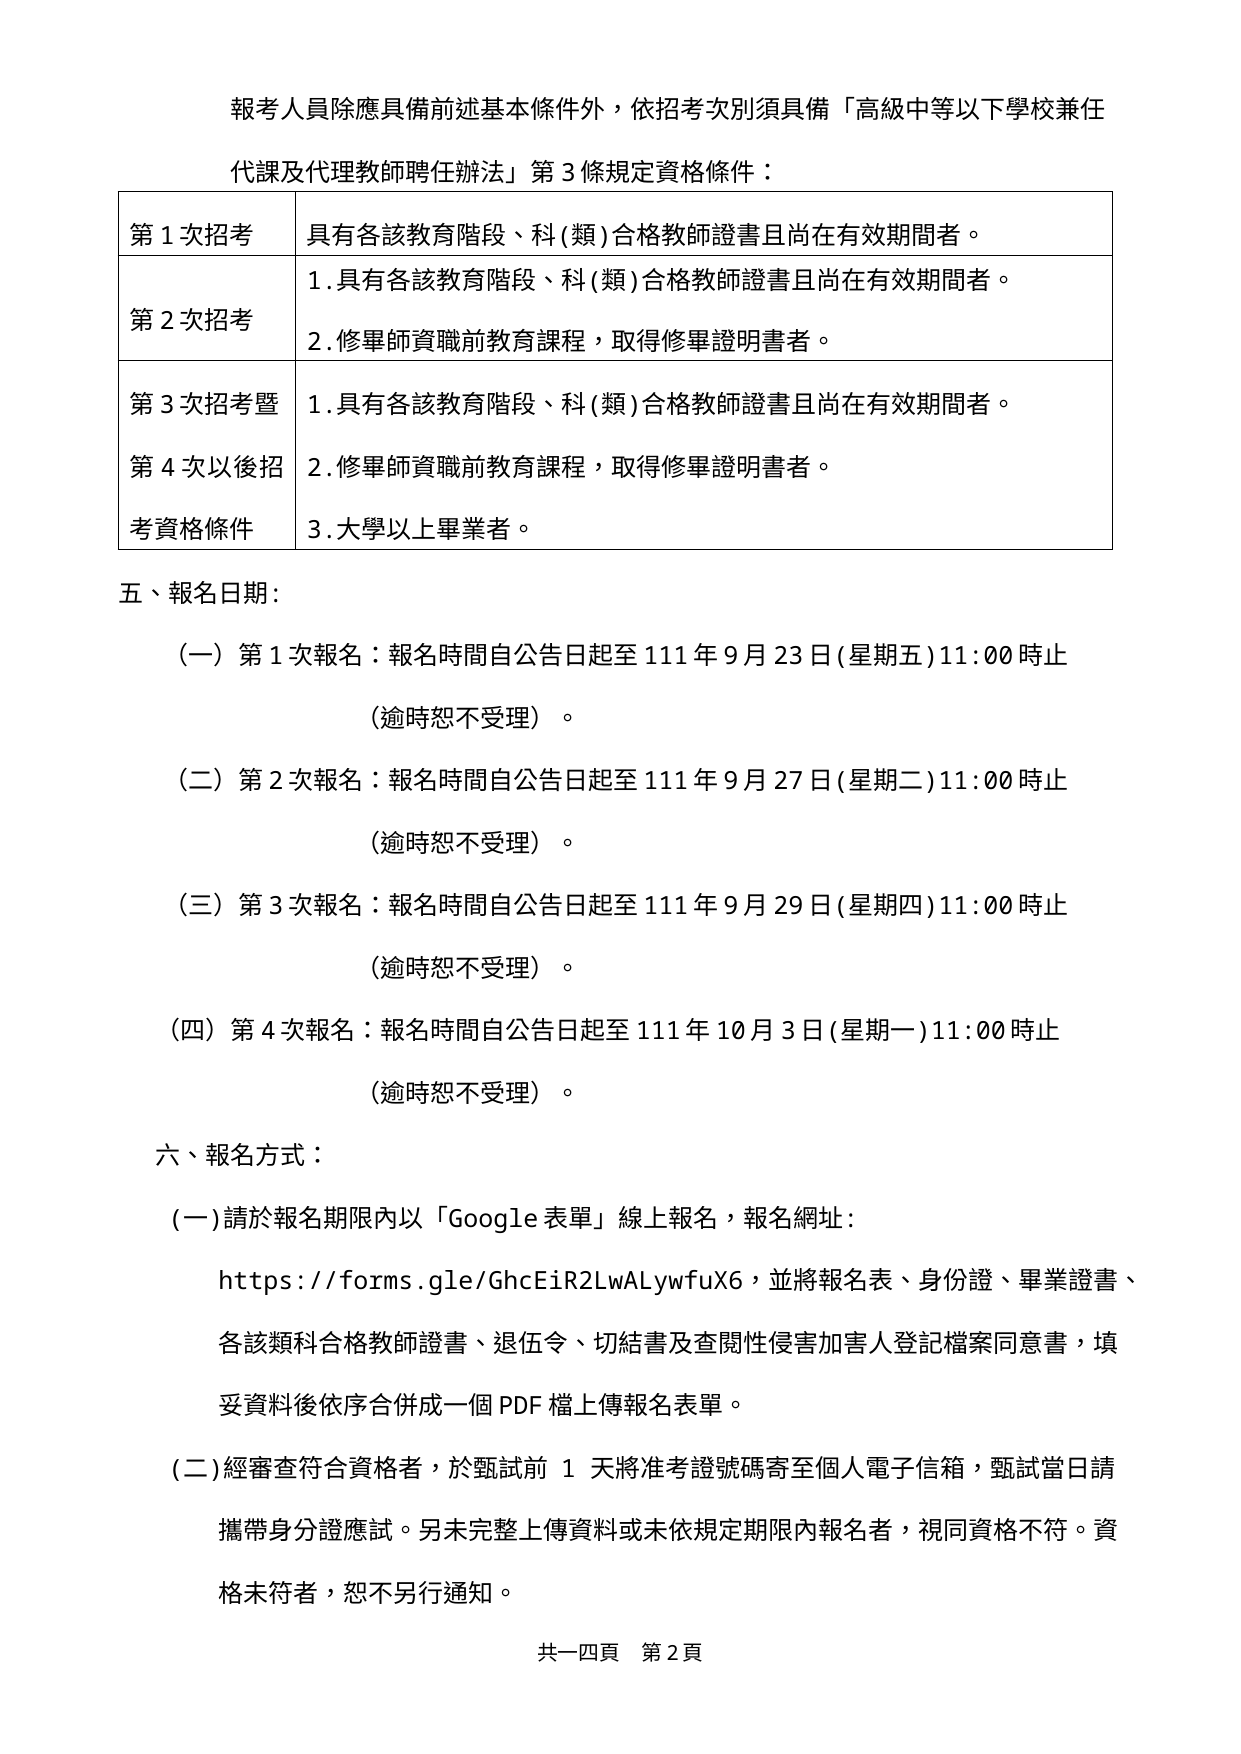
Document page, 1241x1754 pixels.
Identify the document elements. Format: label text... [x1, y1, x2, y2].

text （逾時恕不受理）。 [118, 1049, 1122, 1112]
text （四）第4次報名：報名時間自公告日起至111年10月3日(星期一)11:00時止 [118, 987, 1122, 1049]
text （逾時恕不受理）。 [118, 799, 1122, 862]
text 五、報名日期: [118, 549, 1122, 612]
text （二）第2次報名：報名時間自公告日起至111年9月27日(星期二)11:00時止 [118, 737, 1122, 799]
text （一）第1次報名：報名時間自公告日起至111年9月23日(星期五)11:00時止 [118, 612, 1122, 674]
text (二)經審查符合資格者，於甄試前 1 天將准考證號碼寄至個人電子信箱，甄試當日請攜帶身分證應試。另未完整上傳資料或未依規定期限內報名者，視同資格不符。資格未符者，恕不另行通知。 [168, 1424, 1122, 1612]
text （三）第3次報名：報名時間自公告日起至111年9月29日(星期四)11:00時止 [118, 862, 1122, 924]
table_header 第1次招考 [119, 192, 295, 255]
text 報考人員除應具備前述基本條件外，依招考次別須具備「高級中等以下學校兼任代課及代理教師聘任辦法」第3條規定資格條件： [231, 66, 1122, 191]
text (一)請於報名期限內以「Google表單」線上報名，報名網址: https://forms.gle/GhcEiR2LwALywfuX6，並將報名表、身份證、畢業證書、各該類科合格教師證書、退伍令、切結書及查閱性侵害加害人登記檔案同意書，填妥資料後依序合併成一個PDF檔上傳報名表單。 [168, 1174, 1122, 1424]
text （逾時恕不受理）。 [156, 674, 1122, 737]
table_cell 1.具有各該教育階段、科(類)合格教師證書且尚在有效期間者。 2.修畢師資職前教育課程，取得修畢證明書者。 3.大學以上畢業者。 [296, 361, 1112, 548]
table_cell 第2次招考 [119, 256, 295, 360]
table_cell 第3次招考暨 第4次以後招考資格條件 [119, 361, 295, 548]
text （逾時恕不受理）。 [118, 924, 1122, 987]
text 六、報名方式： [118, 1112, 1122, 1174]
table_header 具有各該教育階段、科(類)合格教師證書且尚在有效期間者。 [296, 192, 1112, 255]
table_cell 1.具有各該教育階段、科(類)合格教師證書且尚在有效期間者。 2.修畢師資職前教育課程，取得修畢證明書者。 [296, 256, 1112, 360]
